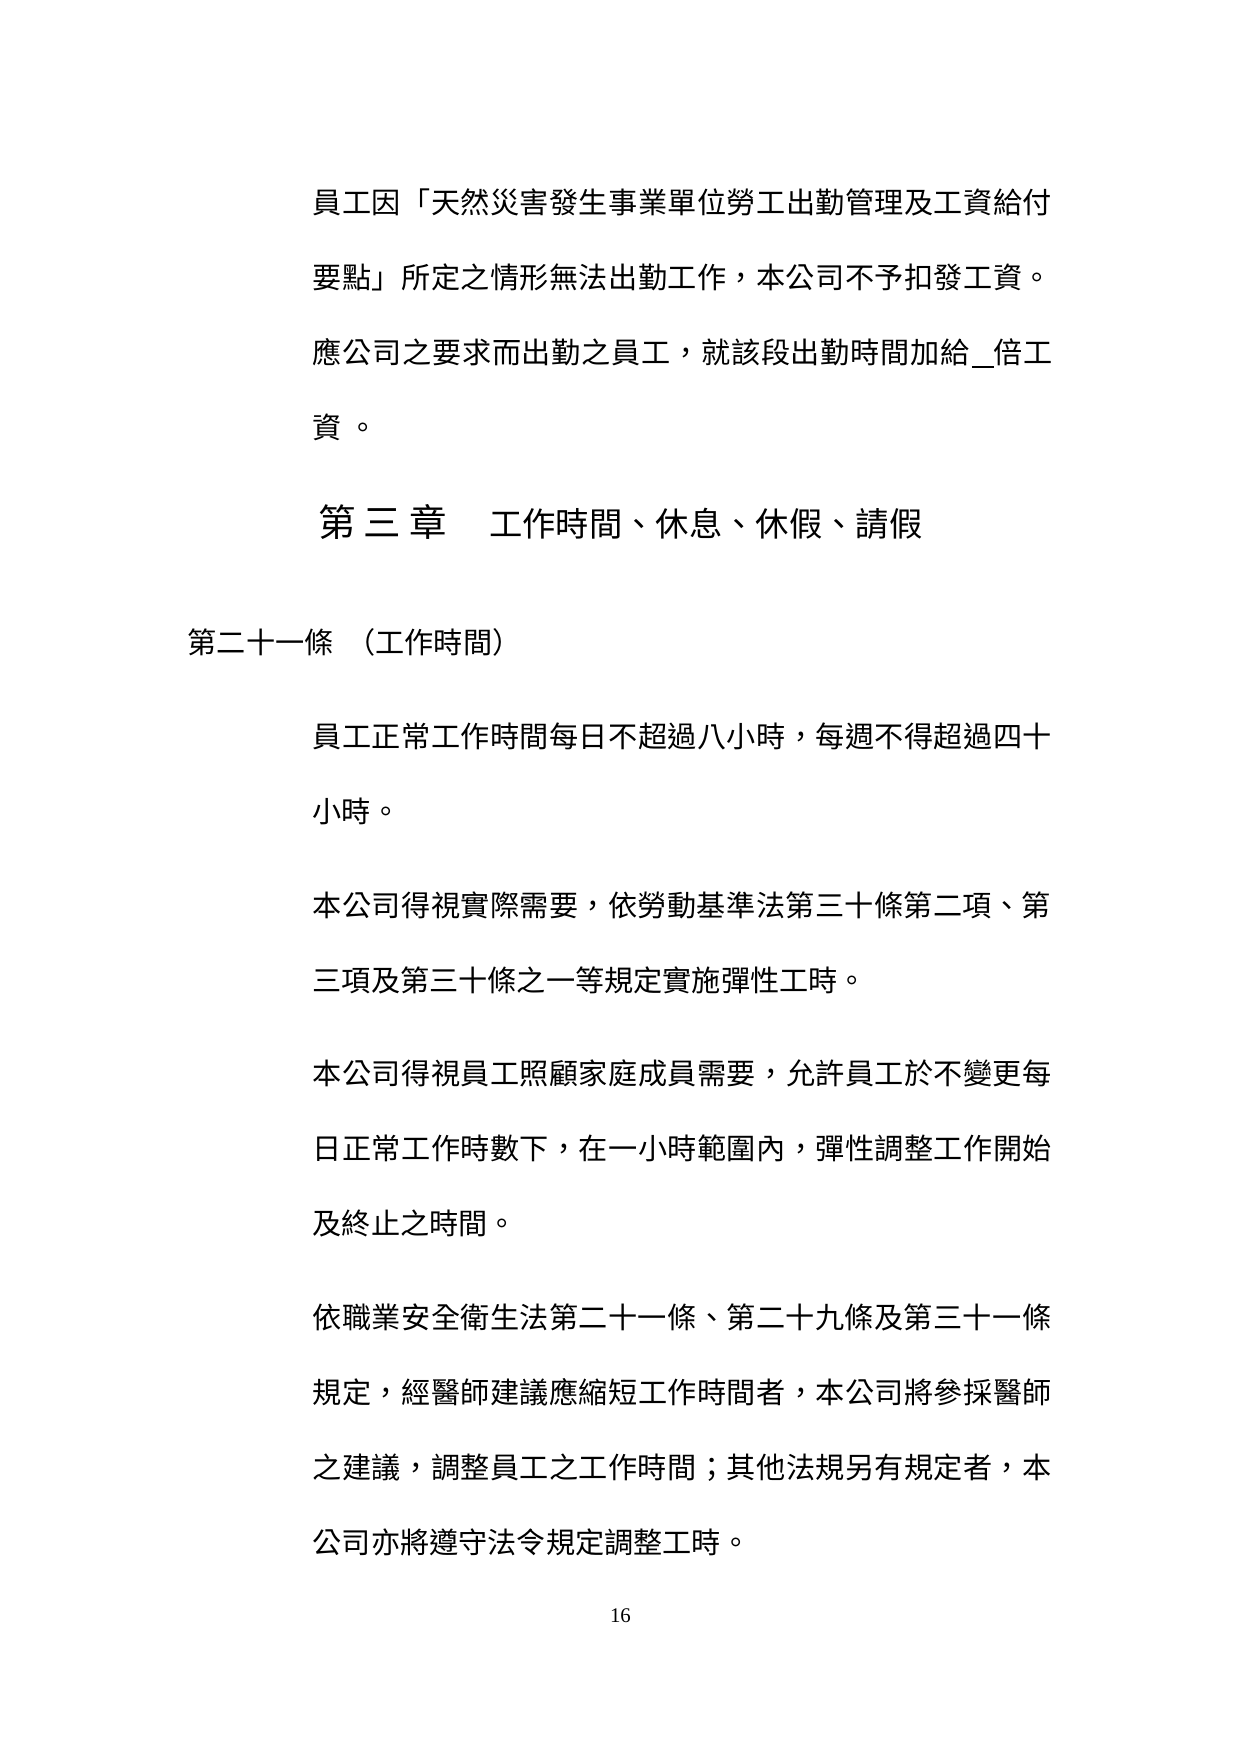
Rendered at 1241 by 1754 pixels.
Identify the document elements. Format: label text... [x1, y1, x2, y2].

text 員工因「天然災害發生事業單位勞工出勤管理及工資給付要點」所定之情形無法出勤工作，本公司不予扣發工資。應公司之要求而出勤之員工，就該段出勤時間加給 倍工資 。 [312, 164, 1053, 464]
text 依職業安全衛生法第二十一條、第二十九條及第三十一條規定，經醫師建議應縮短工作時間者，本公司將參採醫師之建議，調整員工之工作時間；其他法規另有規定者，本公司亦將遵守法令規定調整工時。 [312, 1278, 1053, 1578]
text 本公司得視員工照顧家庭成員需要，允許員工於不變更每日正常工作時數下，在一小時範圍內，彈性調整工作開始及終止之時間。 [312, 1034, 1053, 1259]
text 本公司得視實際需要，依勞動基準法第三十條第二項、第三項及第三十條之一等規定實施彈性工時。 [312, 866, 1053, 1016]
subtitle 工作時間、休息、休假、請假 [187, 482, 1053, 557]
text 員工正常工作時間每日不超過八小時，每週不得超過四十小時。 [312, 697, 1053, 847]
text 第二十一條 （工作時間） [187, 603, 1053, 678]
